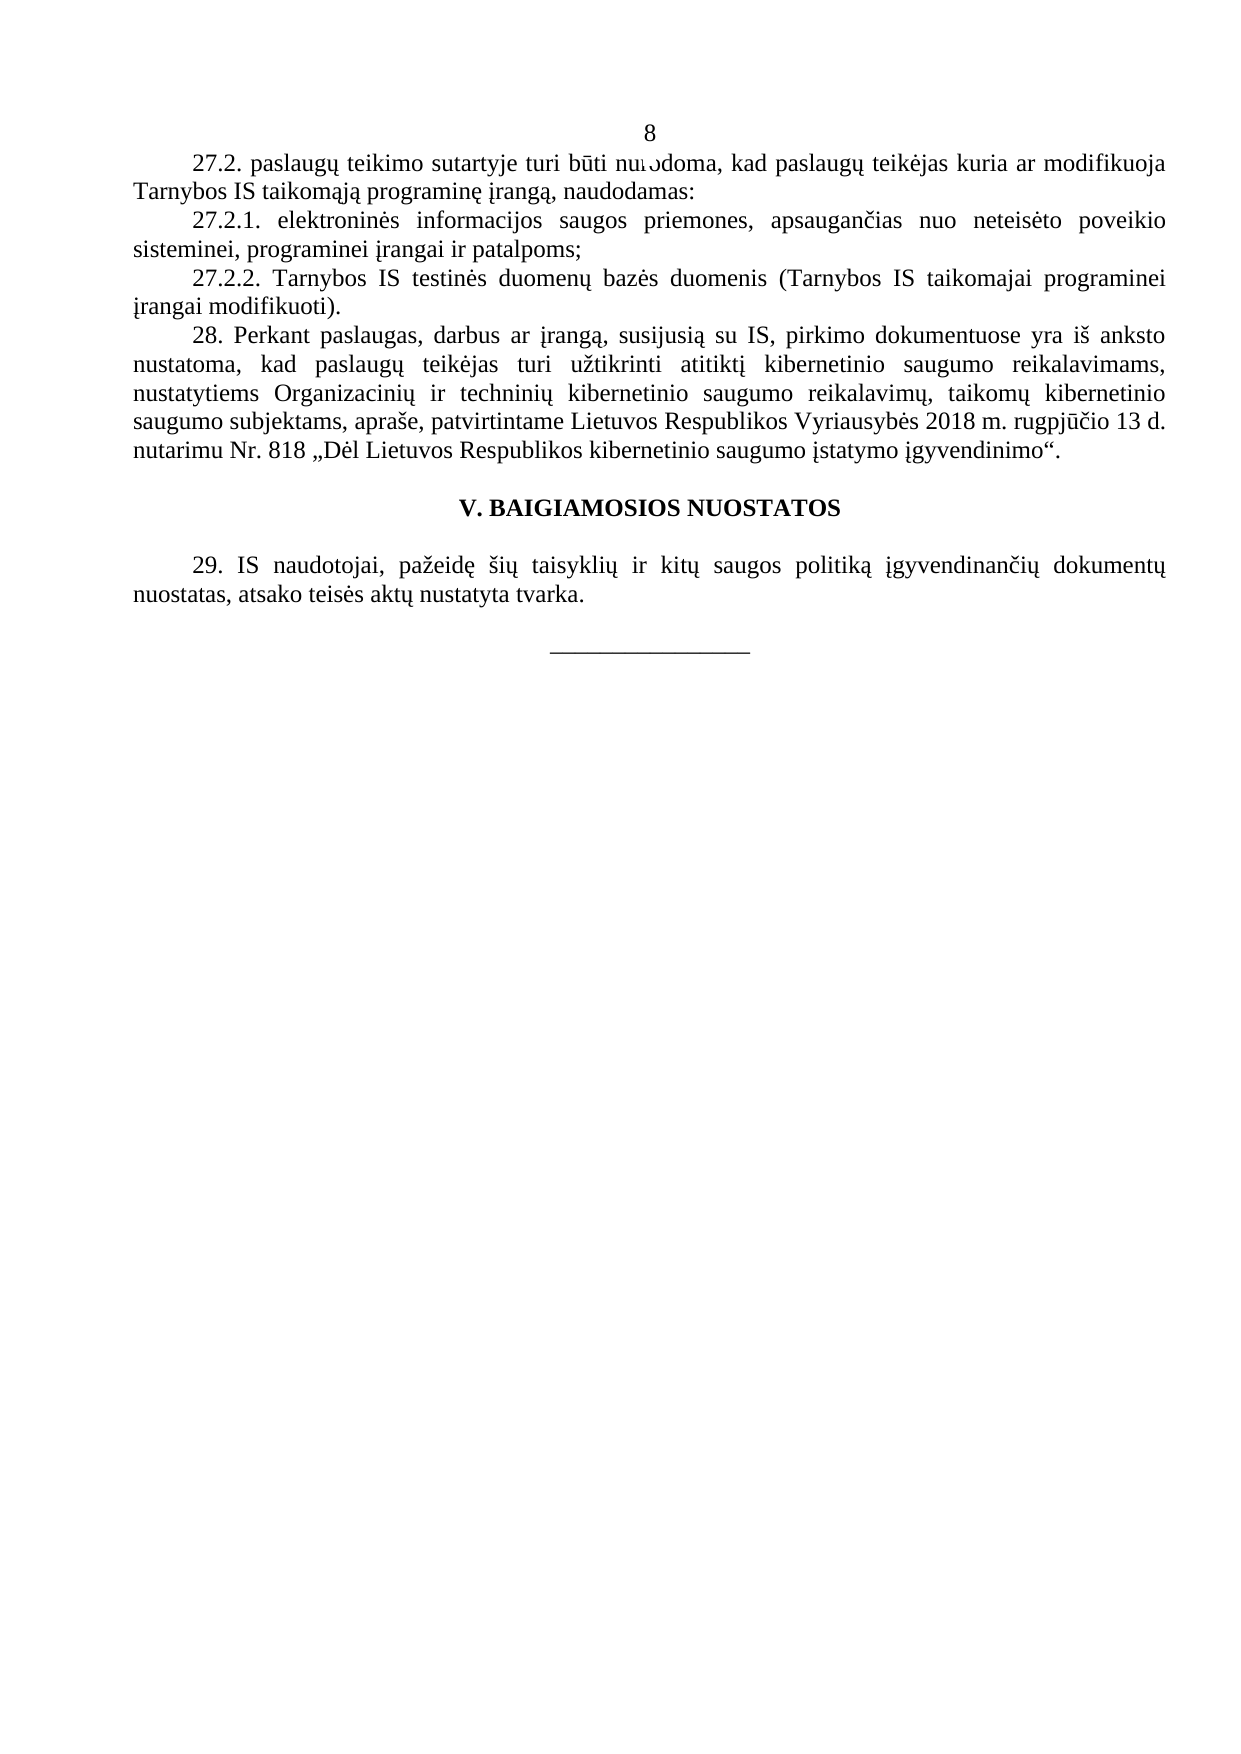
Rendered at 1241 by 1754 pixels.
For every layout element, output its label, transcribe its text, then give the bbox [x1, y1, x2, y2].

text 29. IS naudotojai, pažeidę šių taisyklių ir kitų saugos politiką įgyvendinančių dokumentų nuostatas, atsako teisės aktų nustatyta tvarka. [133, 550, 1167, 608]
text 27.2.1. elektroninės informacijos saugos priemones, apsaugančias nuo neteisėto poveikio sisteminei, programinei įrangai ir patalpoms; [133, 205, 1167, 263]
text V. BAIGIAMOSIOS NUOSTATOS [133, 493, 1167, 521]
text 27.2.2. Tarnybos IS testinės duomenų bazės duomenis (Tarnybos IS taikomajai programinei įrangai modifikuoti). [133, 263, 1167, 320]
text 28. Perkant paslaugas, darbus ar įrangą, susijusią su IS, pirkimo dokumentuose yra iš anksto nustatoma, kad paslaugų teikėjas turi užtikrinti atitiktį kibernetinio saugumo reikalavimams, nustatytiems Organizacinių ir techninių kibernetinio saugumo reikalavimų, taikomų kibernetinio saugumo subjektams, apraše, patvirtintame Lietuvos Respublikos Vyriausybės 2018 m. rugpjūčio 13 d. nutarimu Nr. 818 „Dėl Lietuvos Respublikos kibernetinio saugumo įstatymo įgyvendinimo“. [133, 320, 1167, 464]
text 27.2. paslaugų teikimo sutartyje turi būti nurodoma, kad paslaugų teikėjas kuria ar modifikuoja Tarnybos IS taikomąją programinę įrangą, naudodamas: [133, 148, 1167, 205]
text –––––––––––––––– [133, 636, 1167, 665]
